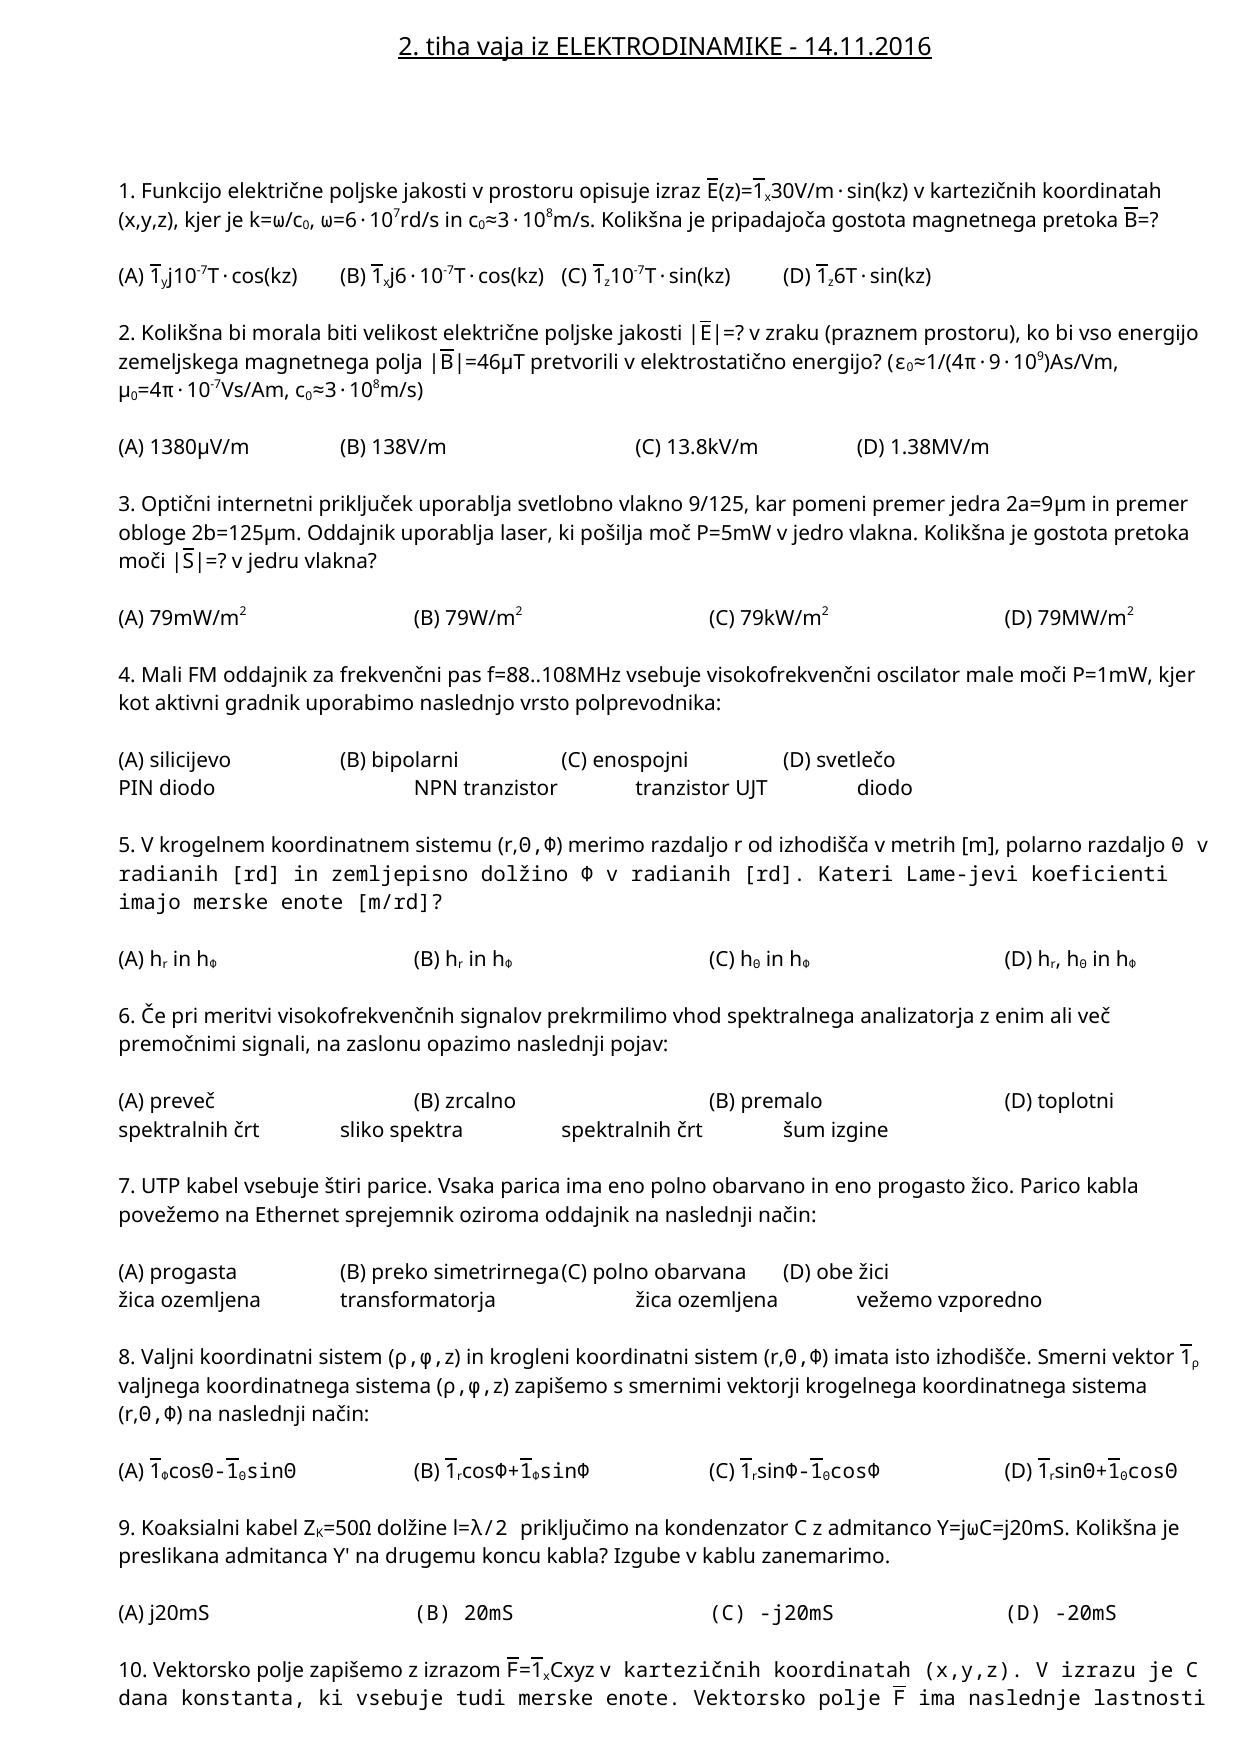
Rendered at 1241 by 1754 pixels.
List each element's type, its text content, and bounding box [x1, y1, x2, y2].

text 3. Optični internetni priključek uporablja svetlobno vlakno 9/125, kar pomeni premer jedra 2a=9μm in premer obloge 2b=125μm. Oddajnik uporablja laser, ki pošilja moč P=5mW v jedro vlakna. Kolikšna je gostota pretoka moči |S|=? v jedru vlakna? [118, 489, 1212, 574]
text (A) 1yj10-7T∙cos(kz) (B) 1xj6∙10-7T∙cos(kz) (C) 1z10-7T∙sin(kz) (D) 1z6T∙sin(kz) [118, 262, 1212, 290]
text (A) 79mW/m2 (B) 79W/m2 (C) 79kW/m2 (D) 79MW/m2 [118, 603, 1212, 631]
text 9. Koaksialni kabel ZK=50Ω dolžine l=λ/2 priključimo na kondenzator C z admitanco Y=jωC=j20mS. Kolikšna je preslikana admitanca Y' na drugemu koncu kabla? Izgube v kablu zanemarimo. [118, 1513, 1212, 1570]
text 5. V krogelnem koordinatnem sistemu (r,Θ,Φ) merimo razdaljo r od izhodišča v metrih [m], polarno razdaljo Θ v radianih [rd] in zemljepisno dolžino Φ v radianih [rd]. Kateri Lame-jevi koeficienti imajo merske enote [m/rd]? [118, 830, 1212, 916]
text PIN diodo NPN tranzistor tranzistor UJT diodo [118, 773, 1212, 802]
text 8. Valjni koordinatni sistem (ρ,φ,z) in krogleni koordinatni sistem (r,Θ,Φ) imata isto izhodišče. Smerni vektor 1ρ valjnega koordinatnega sistema (ρ,φ,z) zapišemo s smernimi vektorji krogelnega koordinatnega sistema (r,Θ,Φ) na naslednji način: [118, 1342, 1212, 1428]
text 4. Mali FM oddajnik za frekvenčni pas f=88..108MHz vsebuje visokofrekvenčni oscilator male moči P=1mW, kjer kot aktivni gradnik uporabimo naslednjo vrsto polprevodnika: [118, 660, 1212, 717]
text 6. Če pri meritvi visokofrekvenčnih signalov prekrmilimo vhod spektralnega analizatorja z enim ali več premočnimi signali, na zaslonu opazimo naslednji pojav: [118, 1001, 1212, 1058]
text žica ozemljena transformatorja žica ozemljena vežemo vzporedno [118, 1285, 1212, 1314]
text 10. Vektorsko polje zapišemo z izrazom F=1xCxyz v kartezičnih koordinatah (x,y,z). V izrazu je C dana konstanta, ki vsebuje tudi merske enote. Vektorsko polje F ima naslednje lastnosti [118, 1655, 1212, 1712]
text 1. Funkcijo električne poljske jakosti v prostoru opisuje izraz E(z)=1x30V/m∙sin(kz) v kartezičnih koordinatah (x,y,z), kjer je k=ω/c0, ω=6∙107rd/s in c0≈3∙108m/s. Kolikšna je pripadajoča gostota magnetnega pretoka B=? [118, 176, 1212, 233]
text spektralnih črt sliko spektra spektralnih črt šum izgine [118, 1115, 1212, 1143]
text 2. tiha vaja iz ELEKTRODINAMIKE - 14.11.2016 [118, 28, 1212, 63]
text (A) progasta (B) preko simetrirnega (C) polno obarvana (D) obe žici [118, 1257, 1212, 1285]
text (A) 1ΦcosΘ-1ΘsinΘ (B) 1rcosΦ+1ΦsinΦ (C) 1rsinΦ-1ΘcosΦ (D) 1rsinΘ+1ΘcosΘ [118, 1456, 1212, 1484]
text (A) preveč (B) zrcalno (B) premalo (D) toplotni [118, 1086, 1212, 1115]
text (A) silicijevo (B) bipolarni (C) enospojni (D) svetlečo [118, 745, 1212, 773]
text (A) j20mS (B) 20mS (C) -j20mS (D) -20mS [118, 1598, 1212, 1627]
text (A) 1380μV/m (B) 138V/m (C) 13.8kV/m (D) 1.38MV/m [118, 432, 1212, 461]
text 7. UTP kabel vsebuje štiri parice. Vsaka parica ima eno polno obarvano in eno progasto žico. Parico kabla povežemo na Ethernet sprejemnik oziroma oddajnik na naslednji način: [118, 1172, 1212, 1228]
text (A) hr in hΦ (B) hr in hΦ (C) hΘ in hΦ (D) hr, hΘ in hΦ [118, 944, 1212, 973]
text 2. Kolikšna bi morala biti velikost električne poljske jakosti |E|=? v zraku (praznem prostoru), ko bi vso energijo zemeljskega magnetnega polja |B|=46μT pretvorili v elektrostatično energijo? (ε0≈1/(4π∙9∙109)As/Vm, μ0=4π∙10-7Vs/Am, c0≈3∙108m/s) [118, 318, 1212, 404]
